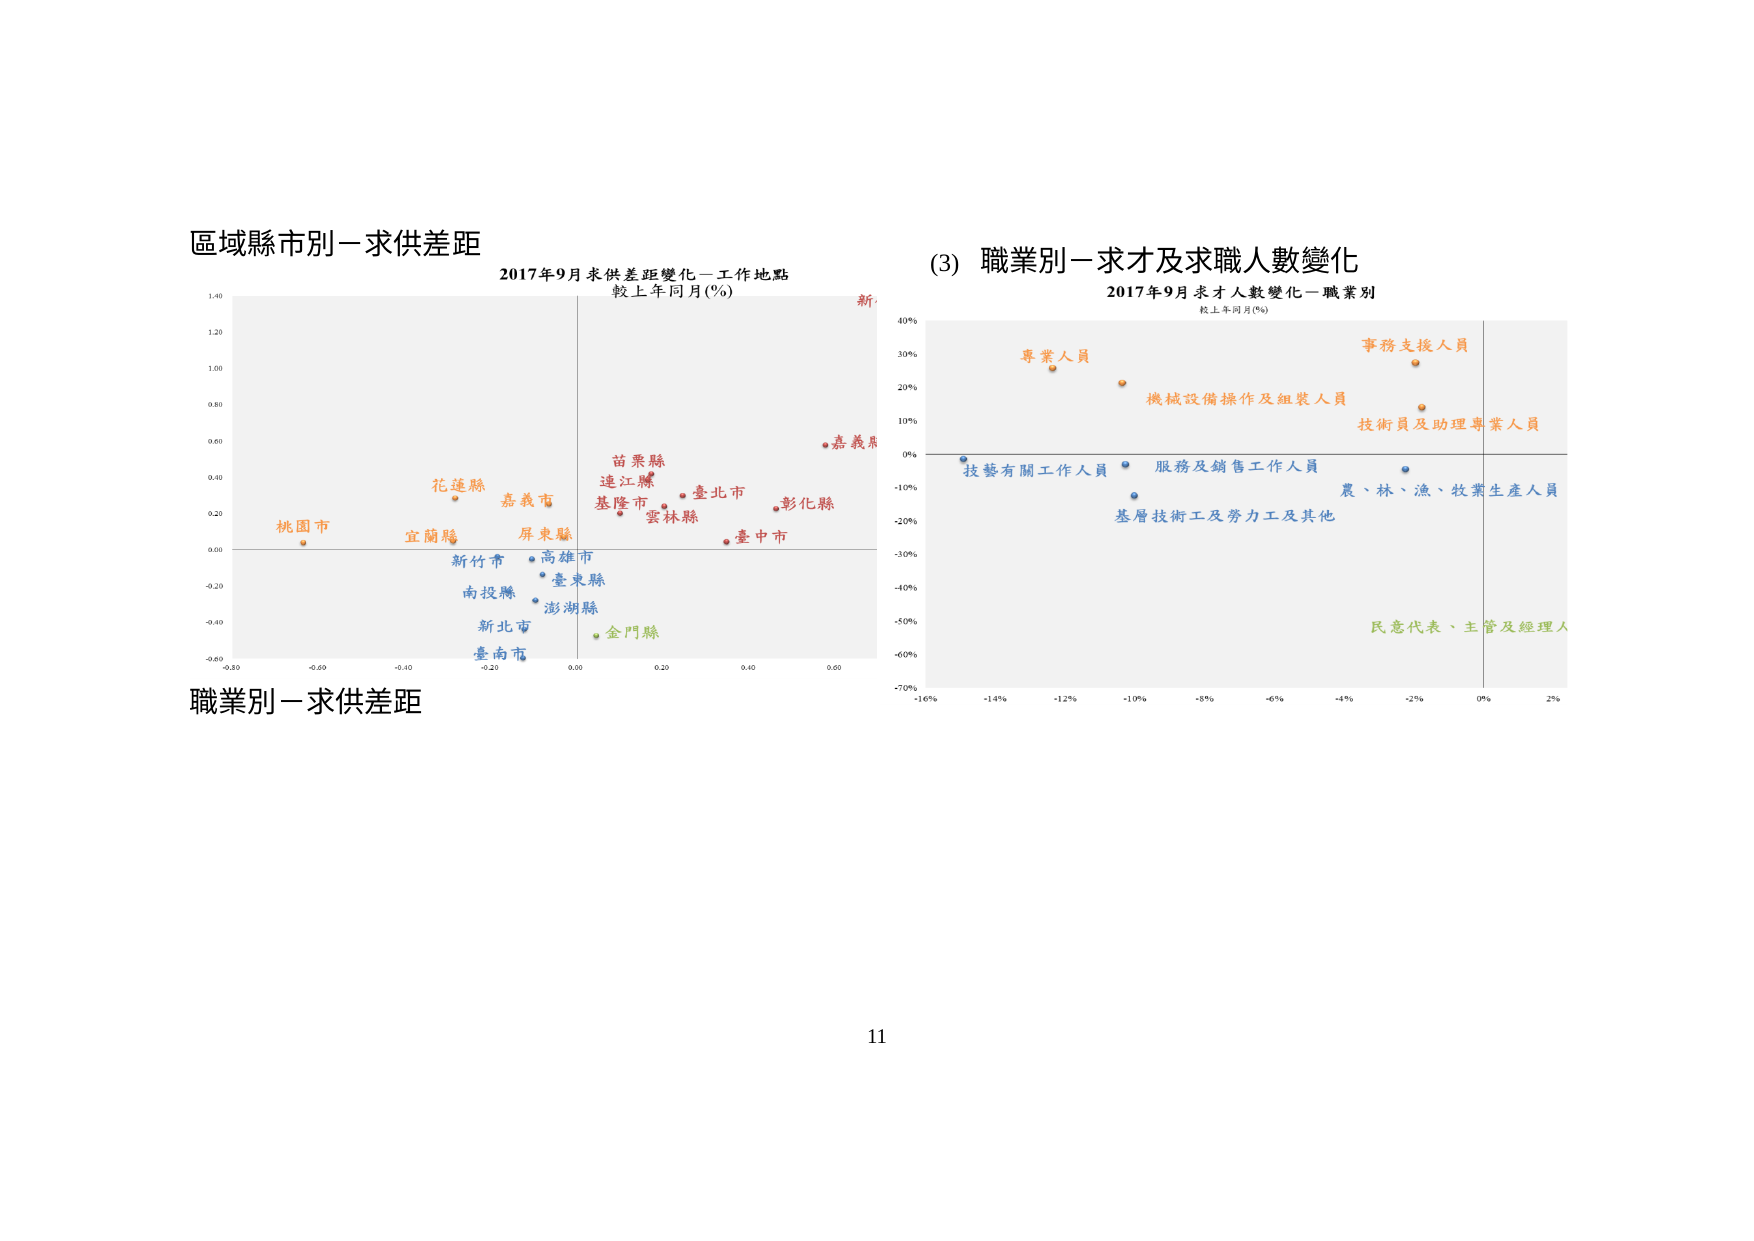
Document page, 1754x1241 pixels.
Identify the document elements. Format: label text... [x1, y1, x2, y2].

table_header 區域縣市別－求供差距 職業別－求供差距 [186, 221, 877, 721]
table_header 職業別－求才及求職人數變化 [877, 221, 1568, 721]
